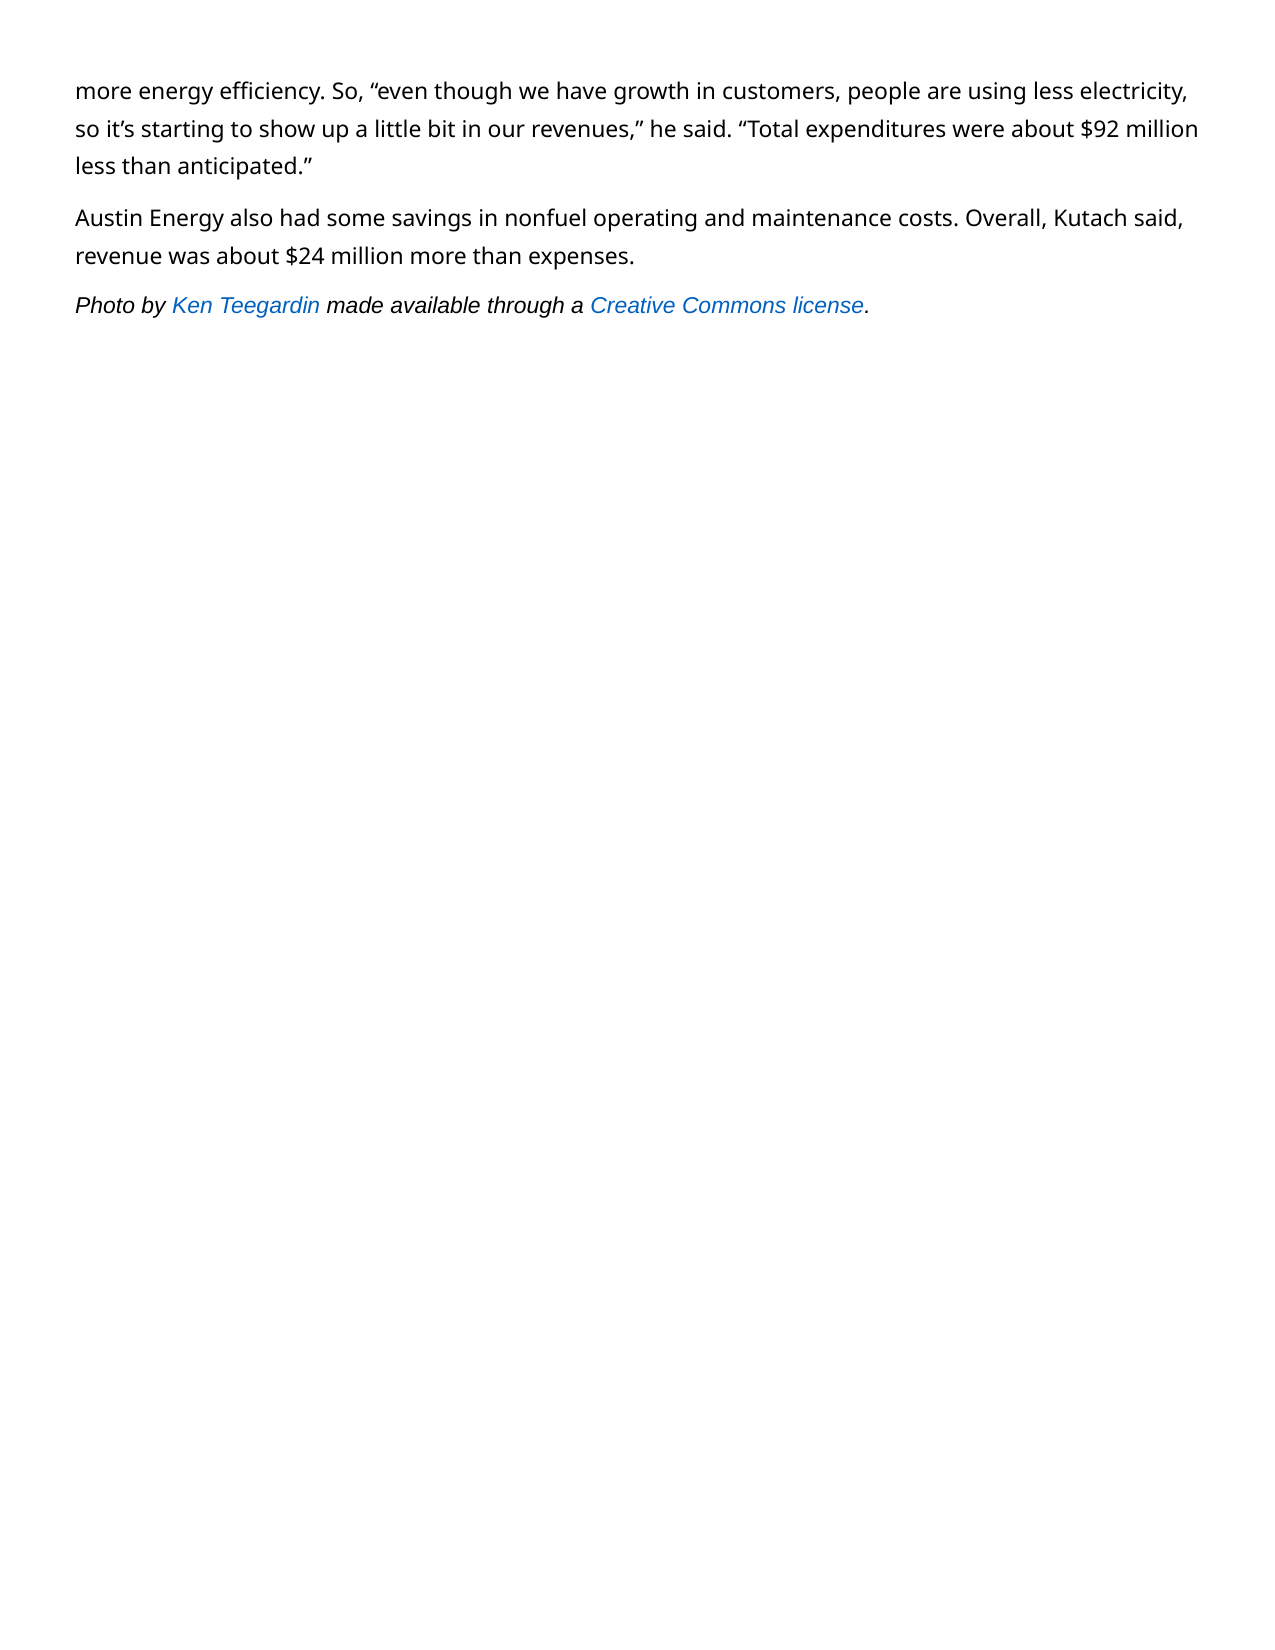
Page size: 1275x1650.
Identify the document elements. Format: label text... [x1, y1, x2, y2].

text Photo by Ken Teegardin made available through a Creative Commons license. [75, 292, 1200, 318]
text more energy efficiency. So, “even though we have growth in customers, people are using less electricity, so it’s starting to show up a little bit in our revenues,” he said. “Total expenditures were about $92 million less than anticipated.” [75, 75, 1200, 181]
text Austin Energy also had some savings in nonfuel operating and maintenance costs. Overall, Kutach said, revenue was about $24 million more than expenses. [75, 202, 1200, 271]
